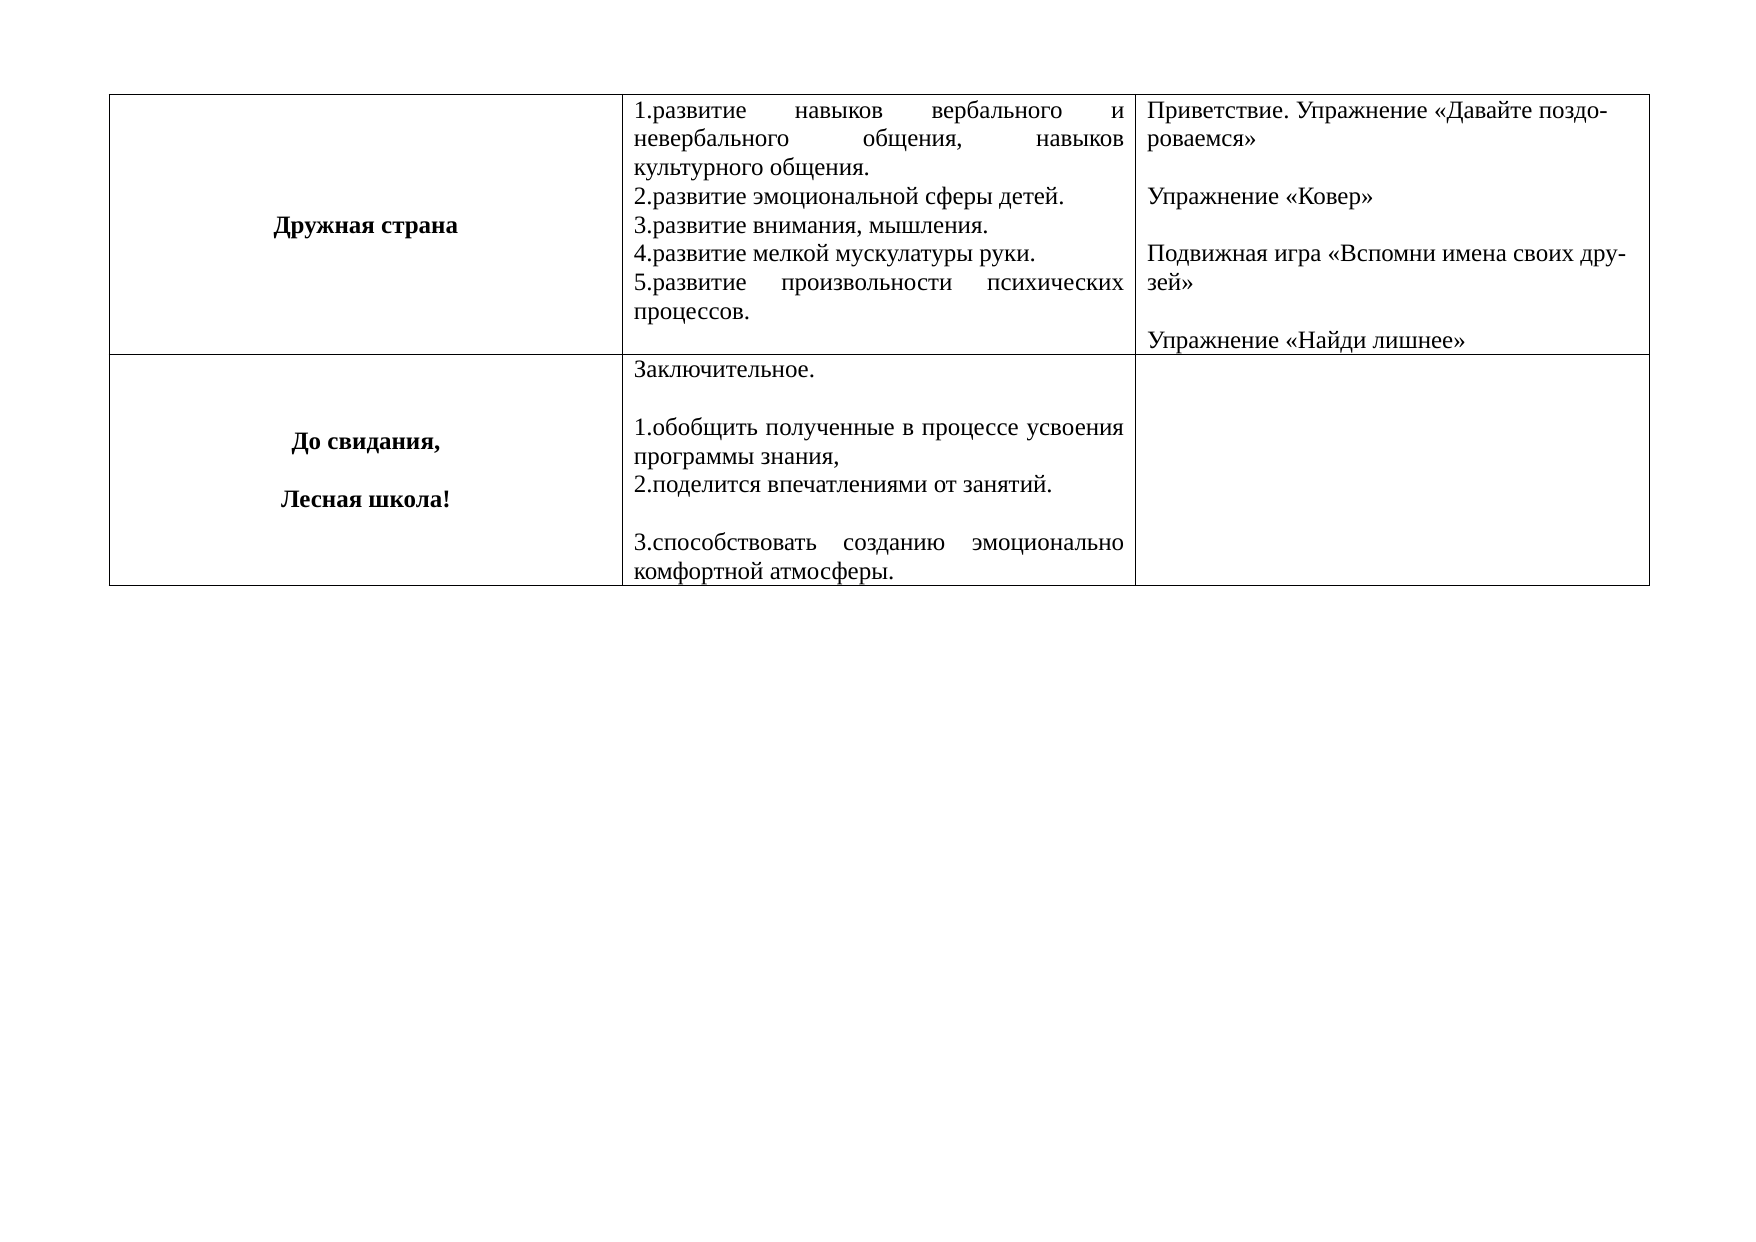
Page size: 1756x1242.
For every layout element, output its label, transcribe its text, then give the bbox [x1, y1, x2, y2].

table_cell Заключительное. 1.обобщить полученные в процессе усвоения программы знания, 2.поделится впечатлениями от занятий. 3.способствовать созданию эмоционально комфортной атмосферы. [623, 355, 1135, 584]
table_cell 1.развитие навыков вербального и невербального общения, навыков культурного общения. 2.развитие эмоциональной сферы детей. 3.развитие внимания, мышления. 4.развитие мелкой мускулатуры руки. 5.развитие произвольности психических процессов. [623, 95, 1135, 353]
table_cell Приветствие. Упражнение «Давайте поздо- роваемся» Упражнение «Ковер» Подвижная игра «Вспомни имена своих дру- зей» Упражнение «Найди лишнее» [1136, 95, 1649, 353]
table_cell [1136, 355, 1649, 584]
table_cell Дружная страна [110, 95, 622, 353]
table_cell До свидания, Лесная школа! [110, 355, 622, 584]
